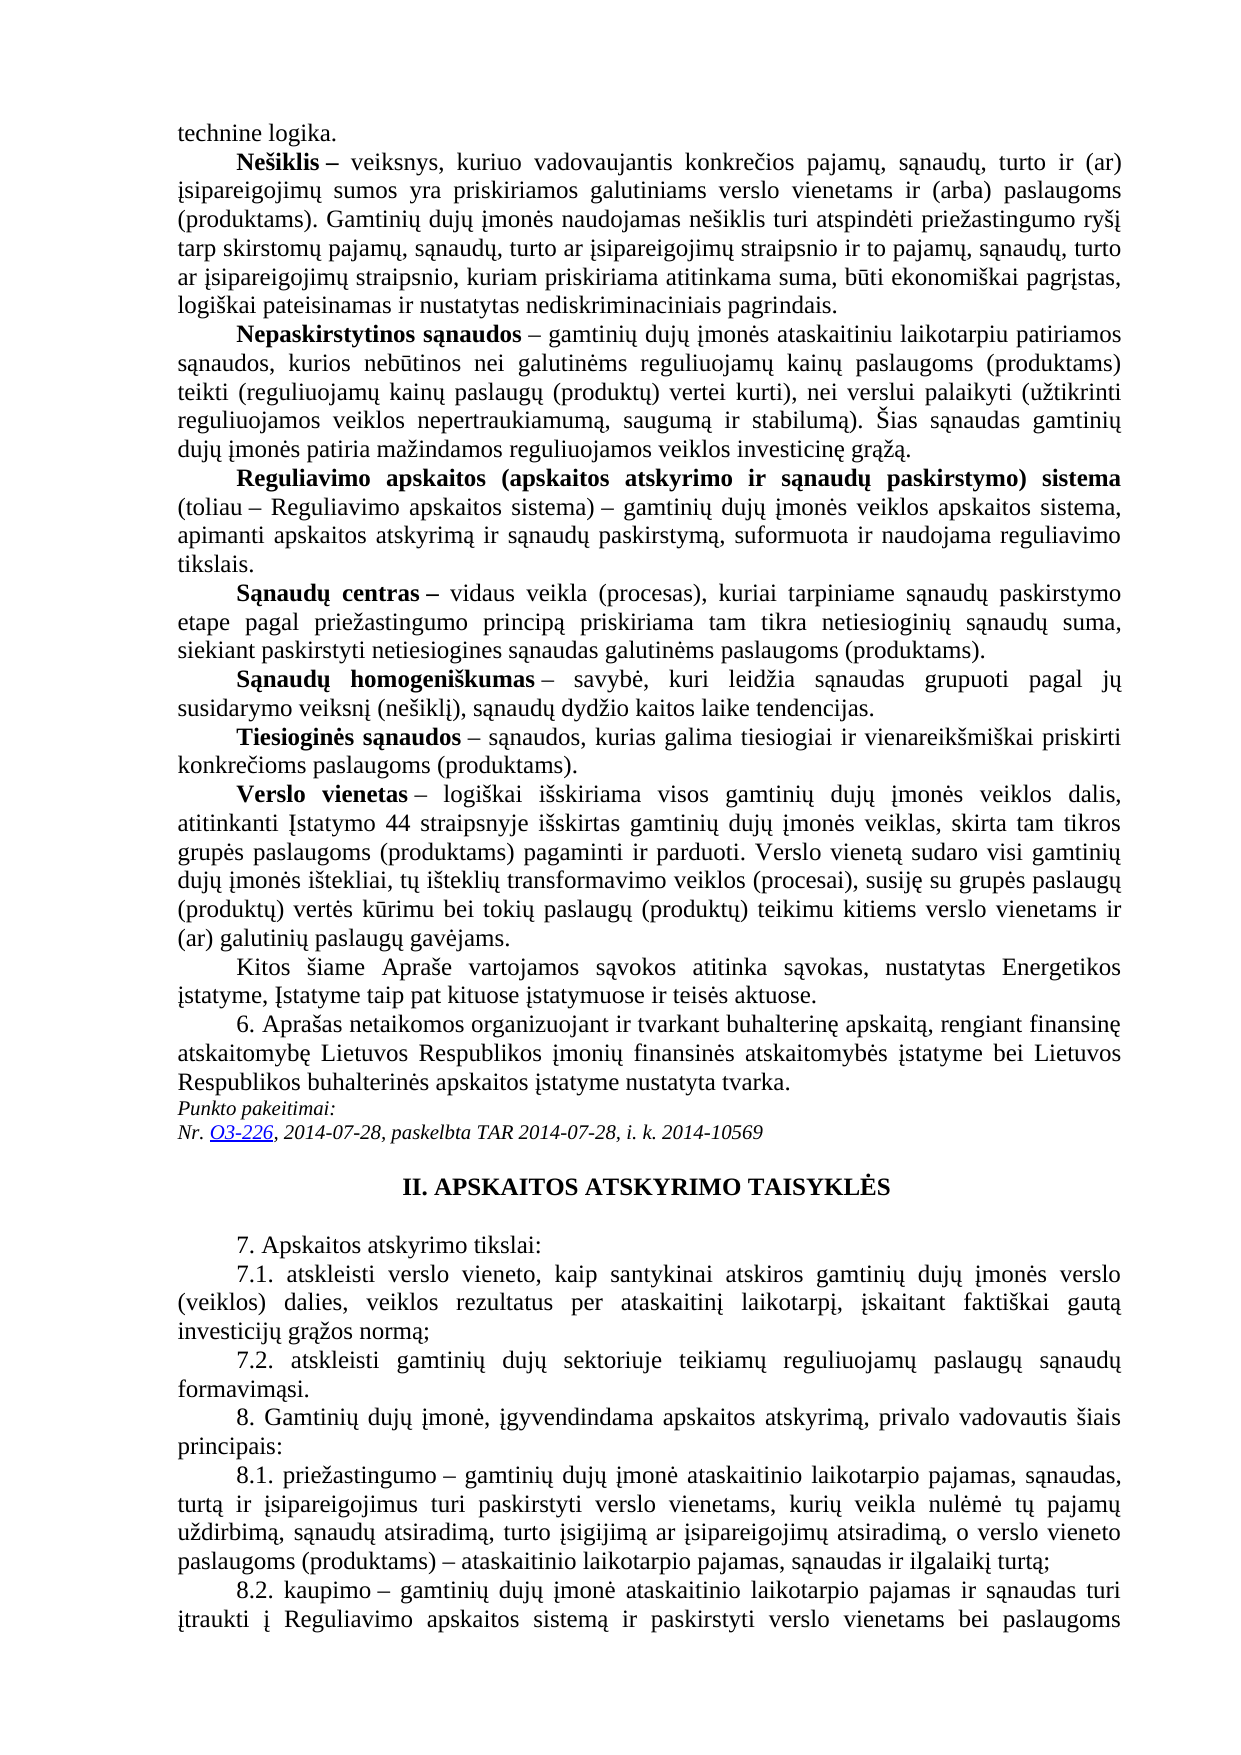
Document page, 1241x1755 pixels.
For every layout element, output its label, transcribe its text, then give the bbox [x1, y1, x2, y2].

text technine logika. [177, 118, 1122, 147]
text 7.2. atskleisti gamtinių dujų sektoriuje teikiamų reguliuojamų paslaugų sąnaudų formavimąsi. [177, 1345, 1122, 1402]
text 6. Aprašas netaikomos organizuojant ir tvarkant buhalterinę apskaitą, rengiant finansinę atskaitomybę Lietuvos Respublikos įmonių finansinės atskaitomybės įstatyme bei Lietuvos Respublikos buhalterinės apskaitos įstatyme nustatyta tvarka. [177, 1009, 1122, 1096]
text Sąnaudų centras – vidaus veikla (procesas), kuriai tarpiniame sąnaudų paskirstymo etape pagal priežastingumo principą priskiriama tam tikra netiesioginių sąnaudų suma, siekiant paskirstyti netiesiogines sąnaudas galutinėms paslaugoms (produktams). [177, 578, 1122, 664]
text 8. Gamtinių dujų įmonė, įgyvendindama apskaitos atskyrimą, privalo vadovautis šiais principais: [177, 1402, 1122, 1460]
text Nepaskirstytinos sąnaudos – gamtinių dujų įmonės ataskaitiniu laikotarpiu patiriamos sąnaudos, kurios nebūtinos nei galutinėms reguliuojamų kainų paslaugoms (produktams) teikti (reguliuojamų kainų paslaugų (produktų) vertei kurti), nei verslui palaikyti (užtikrinti reguliuojamos veiklos nepertraukiamumą, saugumą ir stabilumą). Šias sąnaudas gamtinių dujų įmonės patiria mažindamos reguliuojamos veiklos investicinę grąžą. [177, 319, 1122, 463]
text 8.1. priežastingumo – gamtinių dujų įmonė ataskaitinio laikotarpio pajamas, sąnaudas, turtą ir įsipareigojimus turi paskirstyti verslo vienetams, kurių veikla nulėmė tų pajamų uždirbimą, sąnaudų atsiradimą, turto įsigijimą ar įsipareigojimų atsiradimą, o verslo vieneto paslaugoms (produktams) – ataskaitinio laikotarpio pajamas, sąnaudas ir ilgalaikį turtą; [177, 1460, 1122, 1575]
text Reguliavimo apskaitos (apskaitos atskyrimo ir sąnaudų paskirstymo) sistema (toliau – Reguliavimo apskaitos sistema) – gamtinių dujų įmonės veiklos apskaitos sistema, apimanti apskaitos atskyrimą ir sąnaudų paskirstymą, suformuota ir naudojama reguliavimo tikslais. [177, 463, 1122, 578]
text II. APSKAITOS ATSKYRIMO TAISYKLĖS [177, 1172, 1122, 1201]
text 7. Apskaitos atskyrimo tikslai: [177, 1230, 1122, 1259]
text Nr. O3-226, 2014-07-28, paskelbta TAR 2014-07-28, i. k. 2014-10569 [177, 1120, 1122, 1144]
text Tiesioginės sąnaudos – sąnaudos, kurias galima tiesiogiai ir vienareikšmiškai priskirti konkrečioms paslaugoms (produktams). [177, 722, 1122, 779]
text 7.1. atskleisti verslo vieneto, kaip santykinai atskiros gamtinių dujų įmonės verslo (veiklos) dalies, veiklos rezultatus per ataskaitinį laikotarpį, įskaitant faktiškai gautą investicijų grąžos normą; [177, 1259, 1122, 1345]
text Punkto pakeitimai: [177, 1096, 1122, 1120]
text Kitos šiame Apraše vartojamos sąvokos atitinka sąvokas, nustatytas Energetikos įstatyme, Įstatyme taip pat kituose įstatymuose ir teisės aktuose. [177, 952, 1122, 1009]
text 8.2. kaupimo – gamtinių dujų įmonė ataskaitinio laikotarpio pajamas ir sąnaudas turi įtraukti į Reguliavimo apskaitos sistemą ir paskirstyti verslo vienetams bei paslaugoms [177, 1575, 1122, 1632]
text Nešiklis – veiksnys, kuriuo vadovaujantis konkrečios pajamų, sąnaudų, turto ir (ar) įsipareigojimų sumos yra priskiriamos galutiniams verslo vienetams ir (arba) paslaugoms (produktams). Gamtinių dujų įmonės naudojamas nešiklis turi atspindėti priežastingumo ryšį tarp skirstomų pajamų, sąnaudų, turto ar įsipareigojimų straipsnio ir to pajamų, sąnaudų, turto ar įsipareigojimų straipsnio, kuriam priskiriama atitinkama suma, būti ekonomiškai pagrįstas, logiškai pateisinamas ir nustatytas nediskriminaciniais pagrindais. [177, 147, 1122, 319]
text Verslo vienetas – logiškai išskiriama visos gamtinių dujų įmonės veiklos dalis, atitinkanti Įstatymo 44 straipsnyje išskirtas gamtinių dujų įmonės veiklas, skirta tam tikros grupės paslaugoms (produktams) pagaminti ir parduoti. Verslo vienetą sudaro visi gamtinių dujų įmonės ištekliai, tų išteklių transformavimo veiklos (procesai), susiję su grupės paslaugų (produktų) vertės kūrimu bei tokių paslaugų (produktų) teikimu kitiems verslo vienetams ir (ar) galutinių paslaugų gavėjams. [177, 779, 1122, 952]
text Sąnaudų homogeniškumas – savybė, kuri leidžia sąnaudas grupuoti pagal jų susidarymo veiksnį (nešiklį), sąnaudų dydžio kaitos laike tendencijas. [177, 664, 1122, 722]
